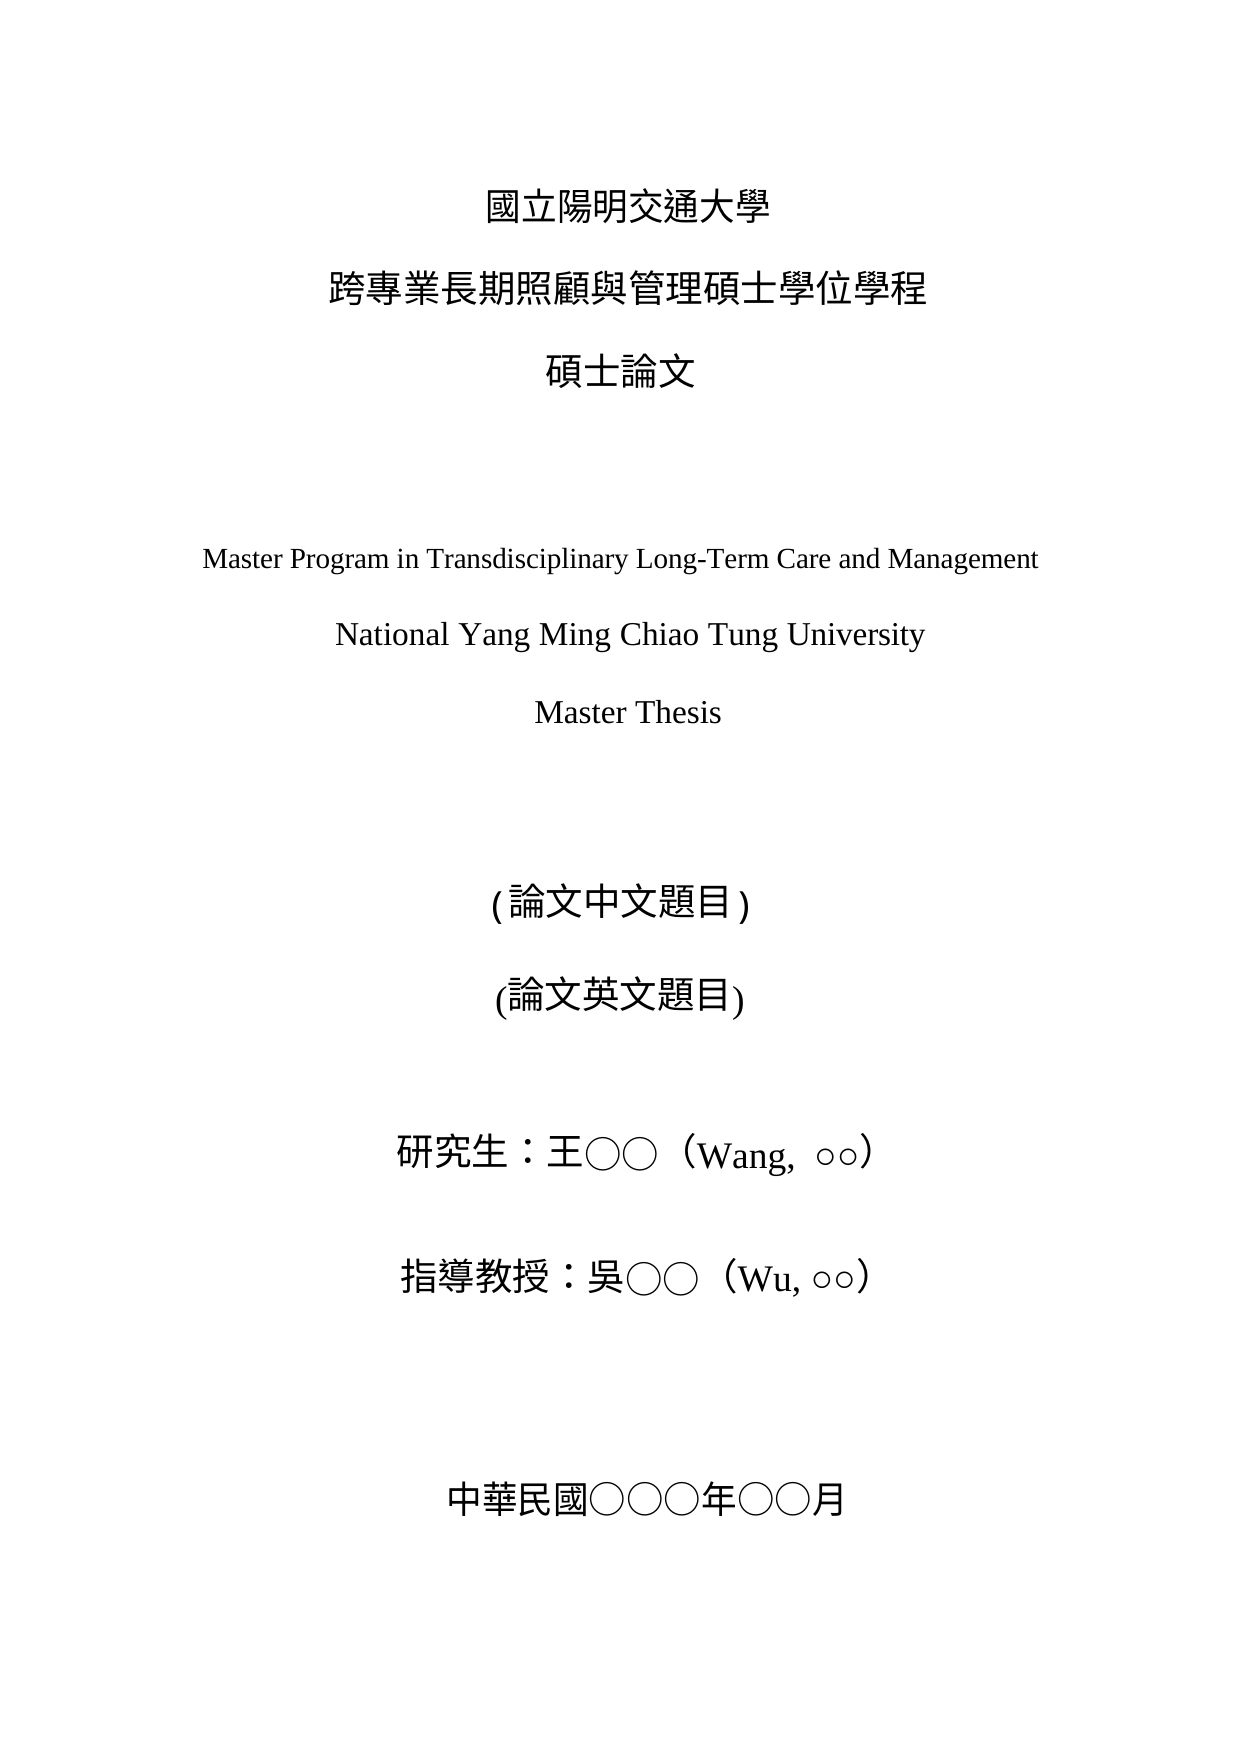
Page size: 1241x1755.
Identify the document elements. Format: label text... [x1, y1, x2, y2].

text (論文英文題目) [118, 965, 1122, 1027]
subtitle 中華民國○○○年○○月 [171, 1470, 1122, 1524]
text 指導教授：吳○○（Wu, ○○） [171, 1247, 1122, 1304]
subtitle 國立陽明交通大學 [133, 177, 1122, 231]
text National Yang Ming Chiao Tung University [138, 614, 1122, 653]
text Master Thesis [134, 692, 1122, 731]
text 碩士論文 [118, 341, 1122, 403]
text Master Program in Transdisciplinary Long-Term Care and Management [118, 541, 1122, 576]
text (論文中文題目) [118, 872, 1122, 934]
text 研究生：王○○（Wang, ○○） [171, 1122, 1122, 1179]
text 跨專業長期照顧與管理碩士學位學程 [133, 259, 1122, 313]
